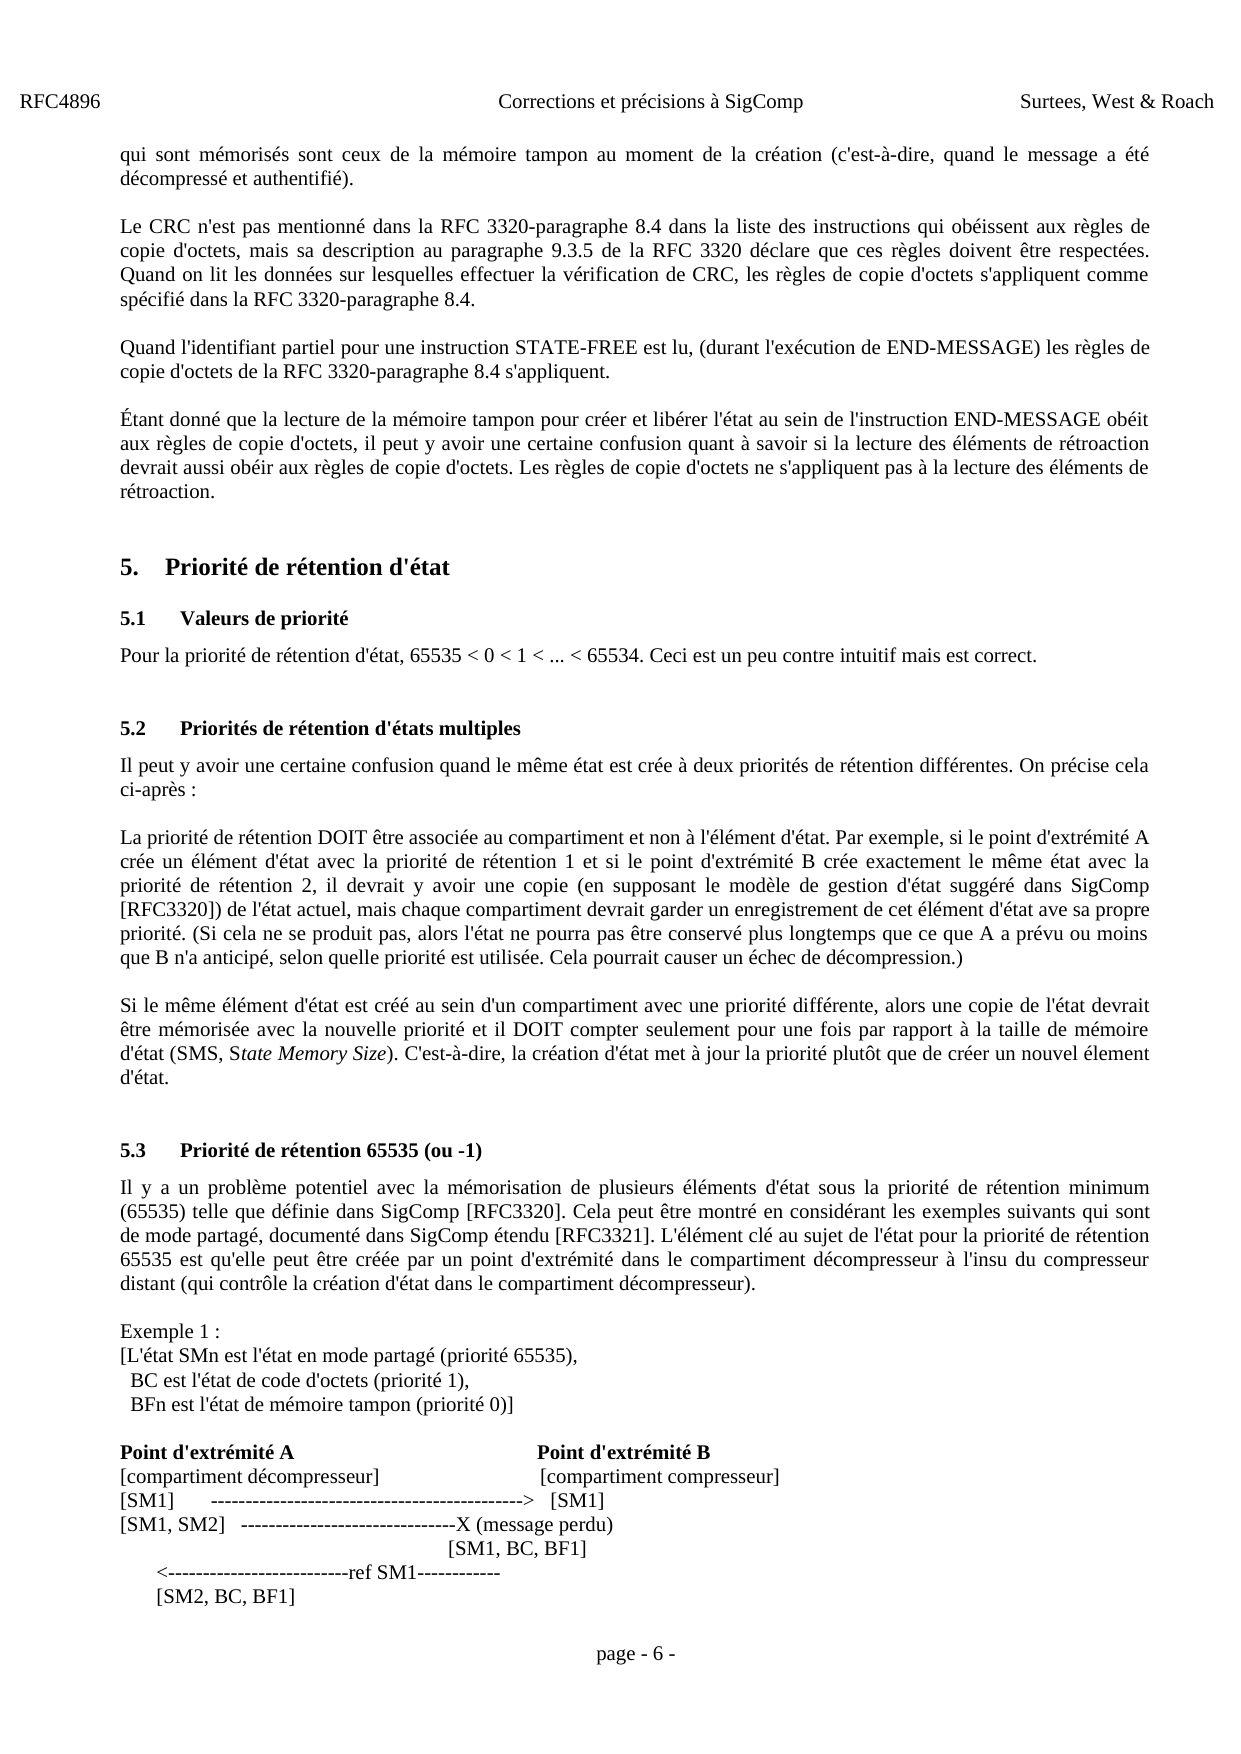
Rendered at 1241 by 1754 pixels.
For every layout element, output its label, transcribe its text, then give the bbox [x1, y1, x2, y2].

text Le CRC n'est pas mentionné dans la RFC 3320-paragraphe 8.4 dans la liste des instructions qui obéissent aux règles de copie d'octets, mais sa description au paragraphe 9.3.5 de la RFC 3320 déclare que ces règles doivent être respectées. Quand on lit les données sur lesquelles effectuer la vérification de CRC, les règles de copie d'octets s'appliquent comme spécifié dans la RFC 3320-paragraphe 8.4. [120, 214, 1151, 311]
text [compartiment décompresseur] [compartiment compresseur] [120, 1464, 1151, 1488]
text Étant donné que la lecture de la mémoire tampon pour créer et libérer l'état au sein de l'instruction END-MESSAGE obéit aux règles de copie d'octets, il peut y avoir une certaine confusion quant à savoir si la lecture des éléments de rétroaction devrait aussi obéir aux règles de copie d'octets. Les règles de copie d'octets ne s'appliquent pas à la lecture des éléments de rétroaction. [120, 407, 1151, 503]
text Point d'extrémité A Point d'extrémité B [120, 1440, 1151, 1464]
text Il peut y avoir une certaine confusion quand le même état est crée à deux priorités de rétention différentes. On précise cela ci-après : [120, 752, 1151, 801]
subtitle 5.1 Valeurs de priorité [120, 606, 1151, 630]
text [L'état SMn est l'état en mode partagé (priorité 65535), [120, 1343, 1151, 1367]
text Si le même élément d'état est créé au sein d'un compartiment avec une priorité différente, alors une copie de l'état devrait être mémorisée avec la nouvelle priorité et il DOIT compter seulement pour une fois par rapport à la taille de mémoire d'état (SMS, State Memory Size). C'est-à-dire, la création d'état met à jour la priorité plutôt que de créer un nouvel élement d'état. [120, 993, 1151, 1089]
text Quand l'identifiant partiel pour une instruction STATE-FREE est lu, (durant l'exécution de END-MESSAGE) les règles de copie d'octets de la RFC 3320-paragraphe 8.4 s'appliquent. [120, 334, 1151, 383]
subtitle 5. Priorité de rétention d'état [120, 552, 1151, 581]
text Il y a un problème potentiel avec la mémorisation de plusieurs éléments d'état sous la priorité de rétention minimum (65535) telle que définie dans SigComp [RFC3320]. Cela peut être montré en considérant les exemples suivants qui sont de mode partagé, documenté dans SigComp étendu [RFC3321]. L'élément clé au sujet de l'état pour la priorité de rétention 65535 est qu'elle peut être créée par un point d'extrémité dans le compartiment décompresseur à l'insu du compresseur distant (qui contrôle la création d'état dans le compartiment décompresseur). [120, 1175, 1151, 1295]
text [SM2, BC, BF1] [120, 1584, 1151, 1608]
text [SM1, SM2] -------------------------------X (message perdu) [120, 1512, 1151, 1536]
text [SM1] ---------------------------------------------> [SM1] [120, 1488, 1151, 1512]
text La priorité de rétention DOIT être associée au compartiment et non à l'élément d'état. Par exemple, si le point d'extrémité A crée un élément d'état avec la priorité de rétention 1 et si le point d'extrémité B crée exactement le même état avec la priorité de rétention 2, il devrait y avoir une copie (en supposant le modèle de gestion d'état suggéré dans SigComp [RFC3320]) de l'état actuel, mais chaque compartiment devrait garder un enregistrement de cet élément d'état ave sa propre priorité. (Si cela ne se produit pas, alors l'état ne pourra pas être conservé plus longtemps que ce que A a prévu ou moins que B n'a anticipé, selon quelle priorité est utilisée. Cela pourrait causer un échec de décompression.) [120, 825, 1151, 969]
text [SM1, BC, BF1] [120, 1536, 1151, 1560]
subtitle 5.2 Priorités de rétention d'états multiples [120, 716, 1151, 740]
text Pour la priorité de rétention d'état, 65535 < 0 < 1 < ... < 65534. Ceci est un peu contre intuitif mais est correct. [120, 643, 1151, 667]
text Exemple 1 : [120, 1319, 1151, 1343]
text BFn est l'état de mémoire tampon (priorité 0)] [120, 1392, 1151, 1416]
text BC est l'état de code d'octets (priorité 1), [120, 1367, 1151, 1392]
subtitle 5.3 Priorité de rétention 65535 (ou -1) [120, 1138, 1151, 1162]
text qui sont mémorisés sont ceux de la mémoire tampon au moment de la création (c'est-à-dire, quand le message a été décompressé et authentifié). [120, 142, 1151, 190]
text <--------------------------ref SM1------------ [120, 1560, 1151, 1584]
